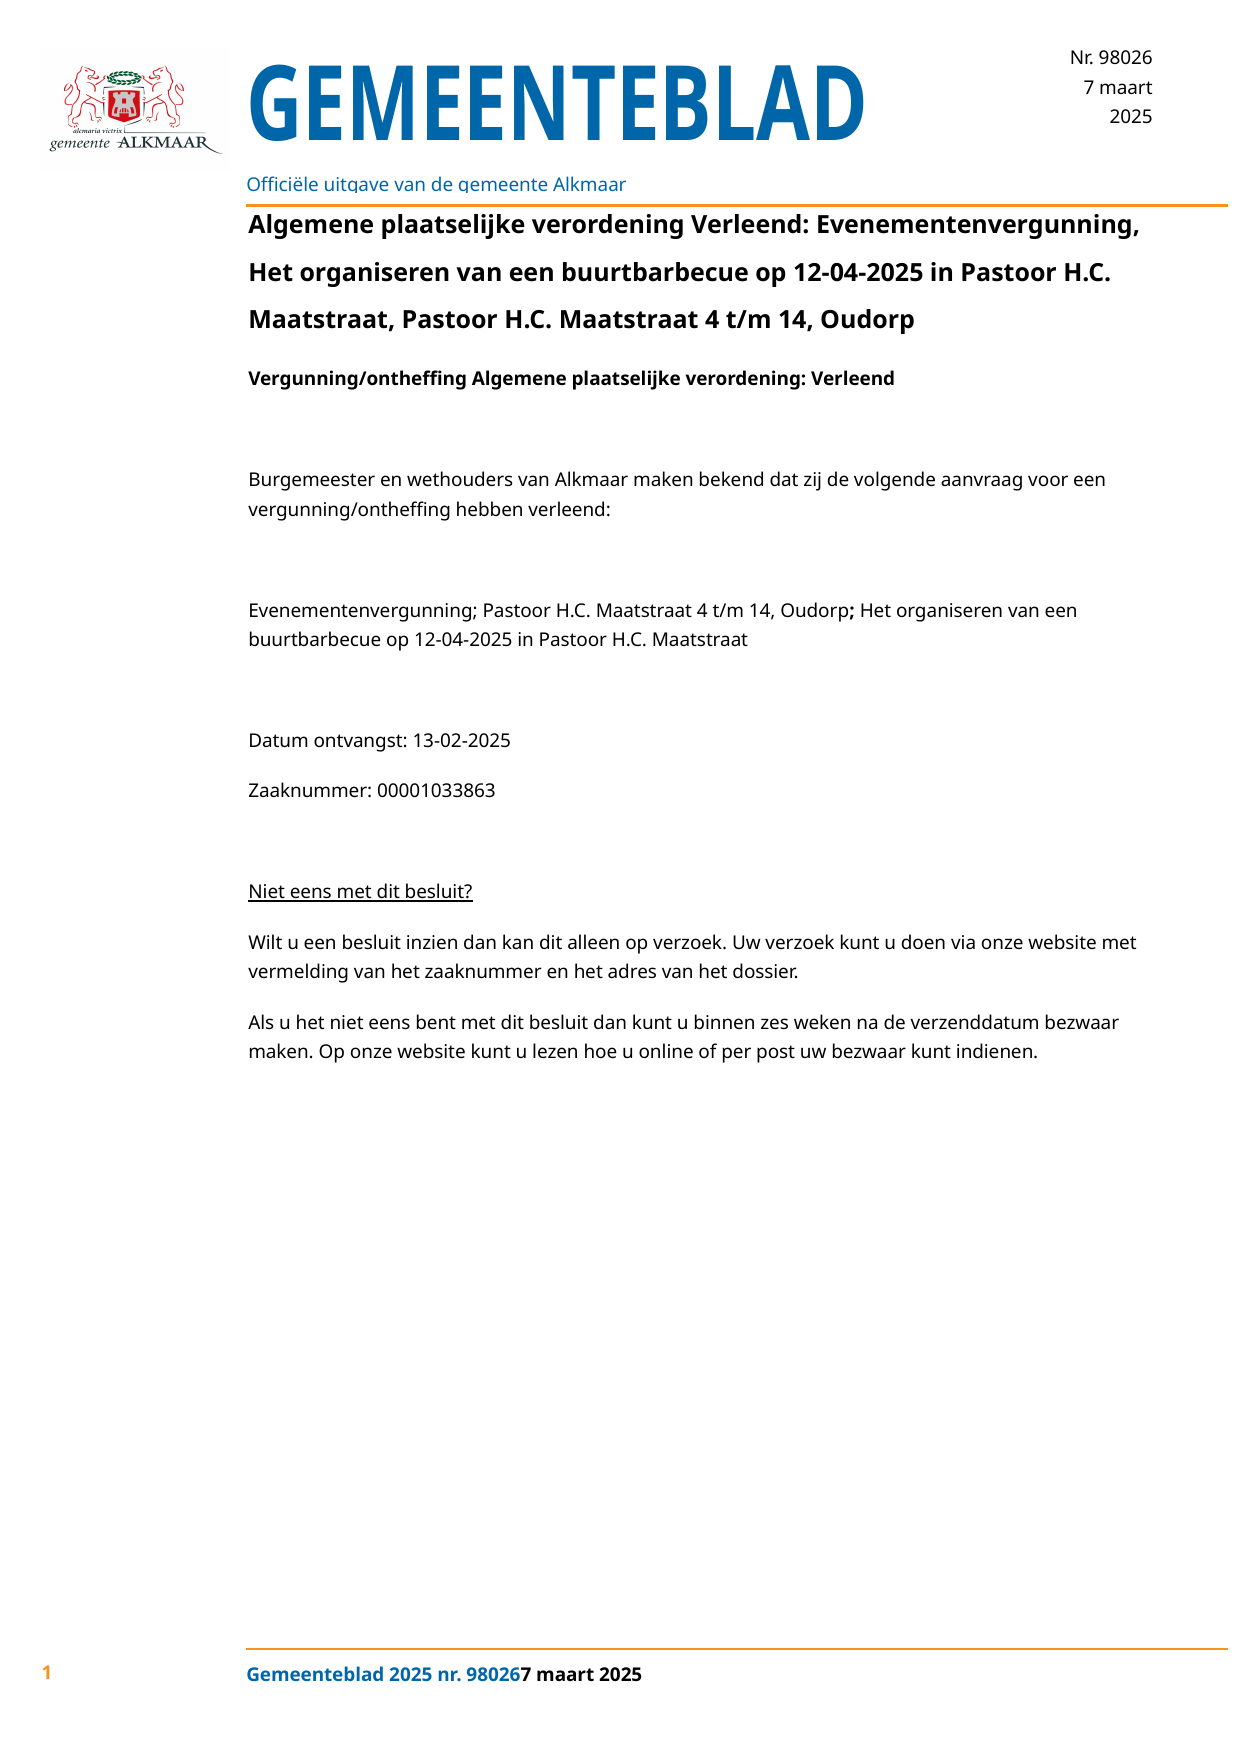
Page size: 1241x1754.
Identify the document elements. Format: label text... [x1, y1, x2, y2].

text Zaaknummer: 00001033863 [248, 778, 1152, 803]
text Datum ontvangst: 13-02-2025 [248, 727, 1152, 753]
picture [41, 47, 231, 172]
text Als u het niet eens bent met dit besluit dan kunt u binnen zes weken na de verzenddatum bezwaar maken. Op onze website kunt u lezen hoe u online of per post uw bezwaar kunt indienen. [248, 1009, 1152, 1064]
text Evenementenvergunning; Pastoor H.C. Maatstraat 4 t/m 14, Oudorp; Het organiseren van een buurtbarbecue op 12-04-2025 in Pastoor H.C. Maatstraat [248, 597, 1152, 652]
text Wilt u een besluit inzien dan kan dit alleen op verzoek. Uw verzoek kunt u doen via onze website met vermelding van het zaaknummer en het adres van het dossier. [248, 929, 1152, 984]
text Burgemeester en wethouders van Alkmaar maken bekend dat zij de volgende aanvraag voor een vergunning/ontheffing hebben verleend: [248, 466, 1152, 522]
text Niet eens met dit besluit? [248, 878, 1152, 904]
text Vergunning/ontheffing Algemene plaatselijke verordening: Verleend [248, 366, 1152, 391]
text Algemene plaatselijke verordening Verleend: Evenementenvergunning, Het organiseren van een buurtbarbecue op 12-04-2025 in Pastoor H.C. Maatstraat, Pastoor H.C. Maatstraat 4 t/m 14, Oudorp [248, 207, 1152, 336]
